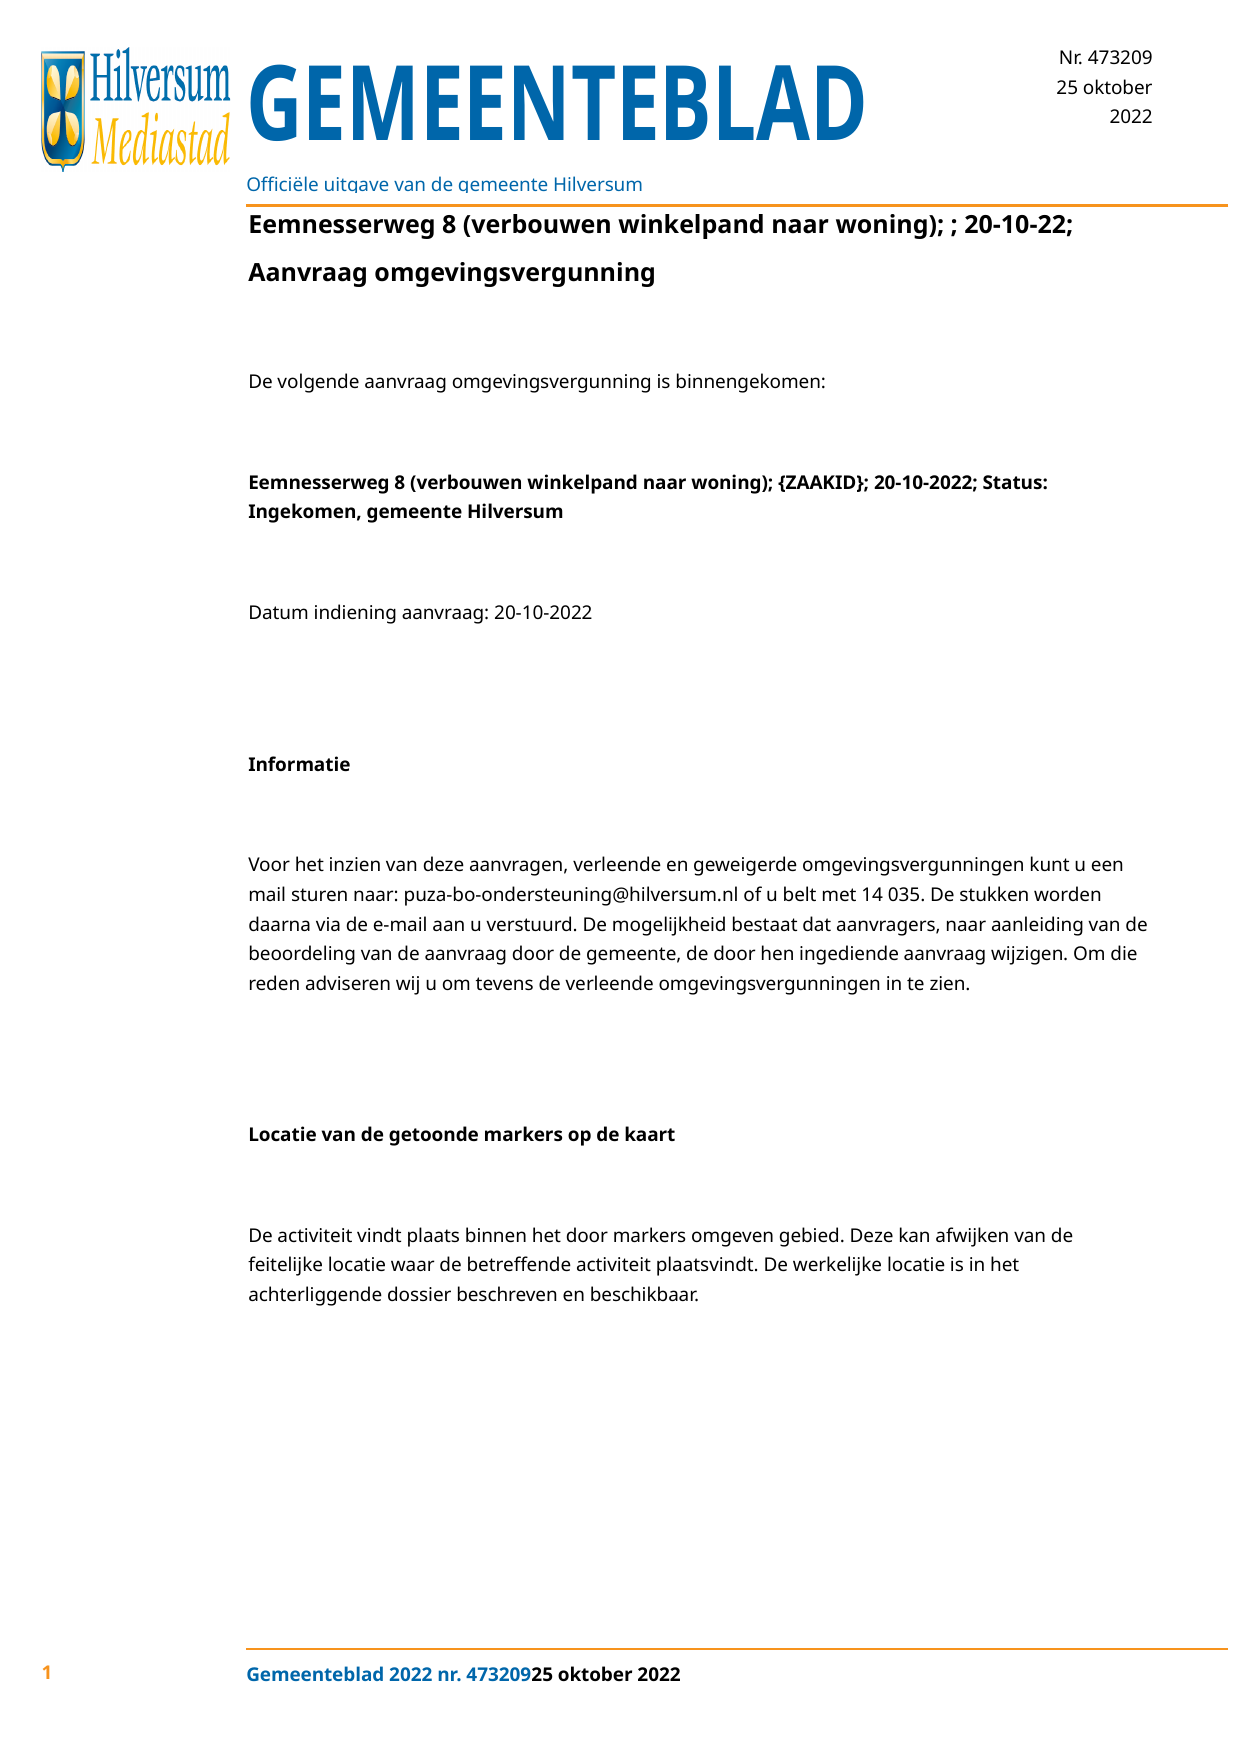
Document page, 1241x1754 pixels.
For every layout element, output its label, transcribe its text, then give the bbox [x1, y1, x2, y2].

text De volgende aanvraag omgevingsvergunning is binnengekomen: [248, 368, 1152, 394]
text Eemnesserweg 8 (verbouwen winkelpand naar woning); ; 20-10-22; Aanvraag omgevingsvergunning [248, 207, 1152, 288]
text Voor het inzien van deze aanvragen, verleende en geweigerde omgevingsvergunningen kunt u een mail sturen naar: puza-bo-ondersteuning@hilversum.nl of u belt met 14 035. De stukken worden daarna via de e-mail aan u verstuurd. De mogelijkheid bestaat dat aanvragers, naar aanleiding van de beoordeling van de aanvraag door de gemeente, de door hen ingediende aanvraag wijzigen. Om die reden adviseren wij u om tevens de verleende omgevingsvergunningen in te zien. [248, 852, 1152, 996]
text Datum indiening aanvraag: 20-10-2022 [248, 599, 1152, 625]
text De activiteit vindt plaats binnen het door markers omgeven gebied. Deze kan afwijken van de feitelijke locatie waar de betreffende activiteit plaatsvindt. De werkelijke locatie is in het achterliggende dossier beschreven en beschikbaar. [248, 1222, 1152, 1307]
text Eemnesserweg 8 (verbouwen winkelpand naar woning); {ZAAKID}; 20-10-2022; Status: Ingekomen, gemeente Hilversum [248, 469, 1152, 524]
text Informatie [248, 751, 1152, 777]
text Locatie van de getoonde markers op de kaart [248, 1121, 1152, 1147]
picture [41, 47, 231, 172]
